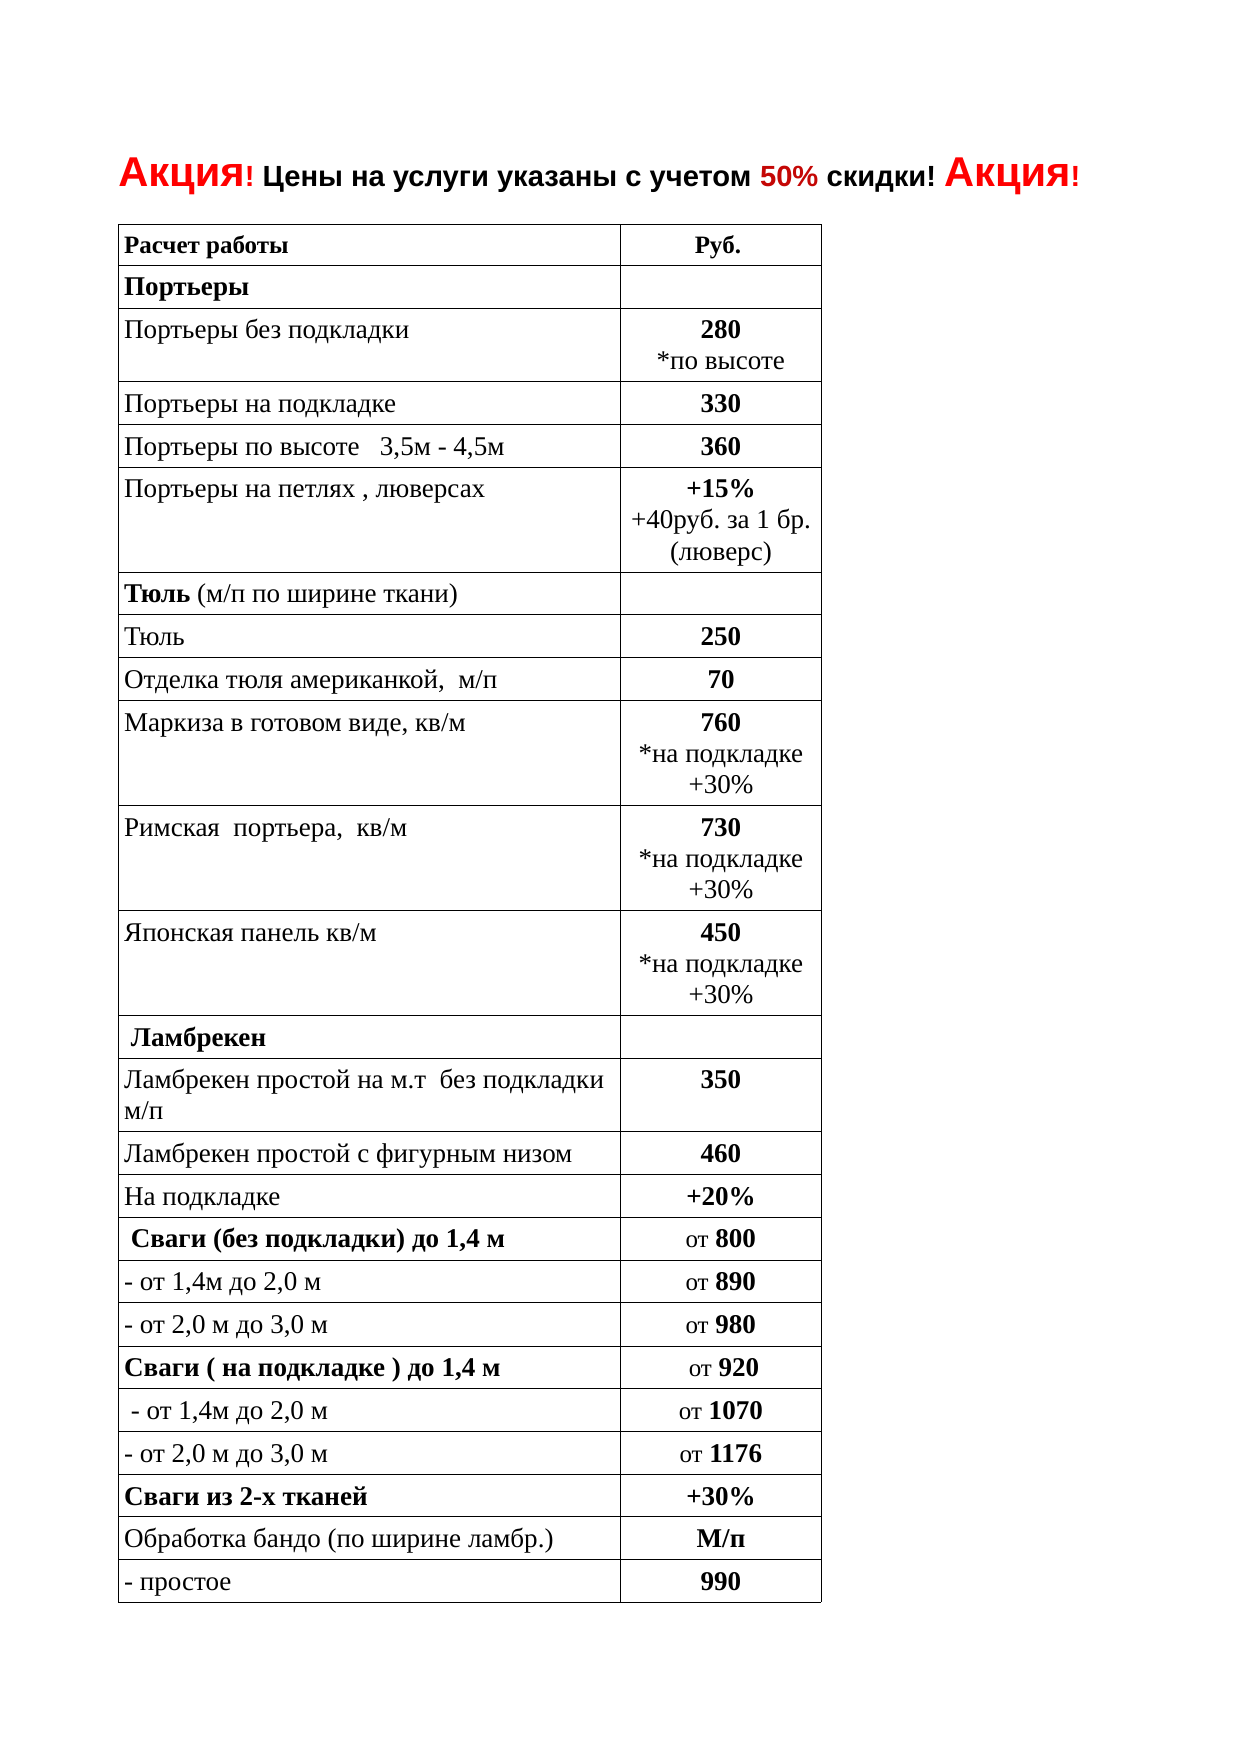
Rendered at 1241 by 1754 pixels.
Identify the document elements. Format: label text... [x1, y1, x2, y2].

table_cell М/п [621, 1517, 821, 1559]
table_cell На подкладке [119, 1175, 620, 1217]
table_cell от 1176 [621, 1432, 821, 1474]
table_cell - от 1,4м до 2,0 м [119, 1261, 620, 1302]
table_cell Римская портьера, кв/м [119, 806, 620, 910]
table_cell Сваги из 2-х тканей [119, 1475, 620, 1516]
table_cell 730 *на подкладке +30% [621, 806, 821, 910]
table_cell Маркиза в готовом виде, кв/м [119, 701, 620, 805]
table_cell 460 [621, 1132, 821, 1174]
table_cell +30% [621, 1475, 821, 1516]
table_cell Обработка бандо (по ширине ламбр.) [119, 1517, 620, 1559]
table_cell - от 2,0 м до 3,0 м [119, 1303, 620, 1346]
table_cell 350 [621, 1059, 821, 1131]
table_cell Тюль [119, 615, 620, 657]
table_cell 990 [621, 1560, 821, 1602]
table_cell Отделка тюля американкой, м/п [119, 658, 620, 700]
table_cell от 890 [621, 1261, 821, 1302]
table_cell от 800 [621, 1218, 821, 1259]
table_cell Портьеры [119, 266, 620, 307]
table_cell Портьеры на подкладке [119, 382, 620, 424]
table_cell - от 1,4м до 2,0 м [119, 1389, 620, 1431]
table_cell Сваги (без подкладки) до 1,4 м [119, 1218, 620, 1259]
table_cell Японская панель кв/м [119, 911, 620, 1015]
table_cell 760 *на подкладке +30% [621, 701, 821, 805]
table_cell [621, 573, 821, 614]
table_cell - от 2,0 м до 3,0 м [119, 1432, 620, 1474]
table_cell 250 [621, 615, 821, 657]
table_cell 330 [621, 382, 821, 424]
table_cell Ламбрекен [119, 1016, 620, 1057]
table_cell от 1070 [621, 1389, 821, 1431]
table_cell 70 [621, 658, 821, 700]
table_cell +15% +40руб. за 1 бр.(люверс) [621, 468, 821, 572]
table_cell от 920 [621, 1347, 821, 1388]
table_cell [621, 1016, 821, 1057]
table_cell +20% [621, 1175, 821, 1217]
table_cell [621, 266, 821, 307]
table_cell от 980 [621, 1303, 821, 1346]
table_cell Ламбрекен простой с фигурным низом [119, 1132, 620, 1174]
table_cell Портьеры по высоте 3,5м - 4,5м [119, 425, 620, 467]
table_cell 450 *на подкладке +30% [621, 911, 821, 1015]
table_cell Сваги ( на подкладке ) до 1,4 м [119, 1347, 620, 1388]
table_cell - простое [119, 1560, 620, 1602]
table_cell Портьеры без подкладки [119, 309, 620, 381]
text Акция! Цены на услуги указаны с учетом 50% скидки! Акция! [118, 147, 1122, 195]
table_cell 280 *по высоте [621, 309, 821, 381]
table_header Руб. [621, 225, 821, 265]
table_cell Ламбрекен простой на м.т без подкладки м/п [119, 1059, 620, 1131]
table_cell Портьеры на петлях , люверсах [119, 468, 620, 572]
table_cell Тюль (м/п по ширине ткани) [119, 573, 620, 614]
table_cell 360 [621, 425, 821, 467]
table_header Расчет работы [119, 225, 620, 265]
